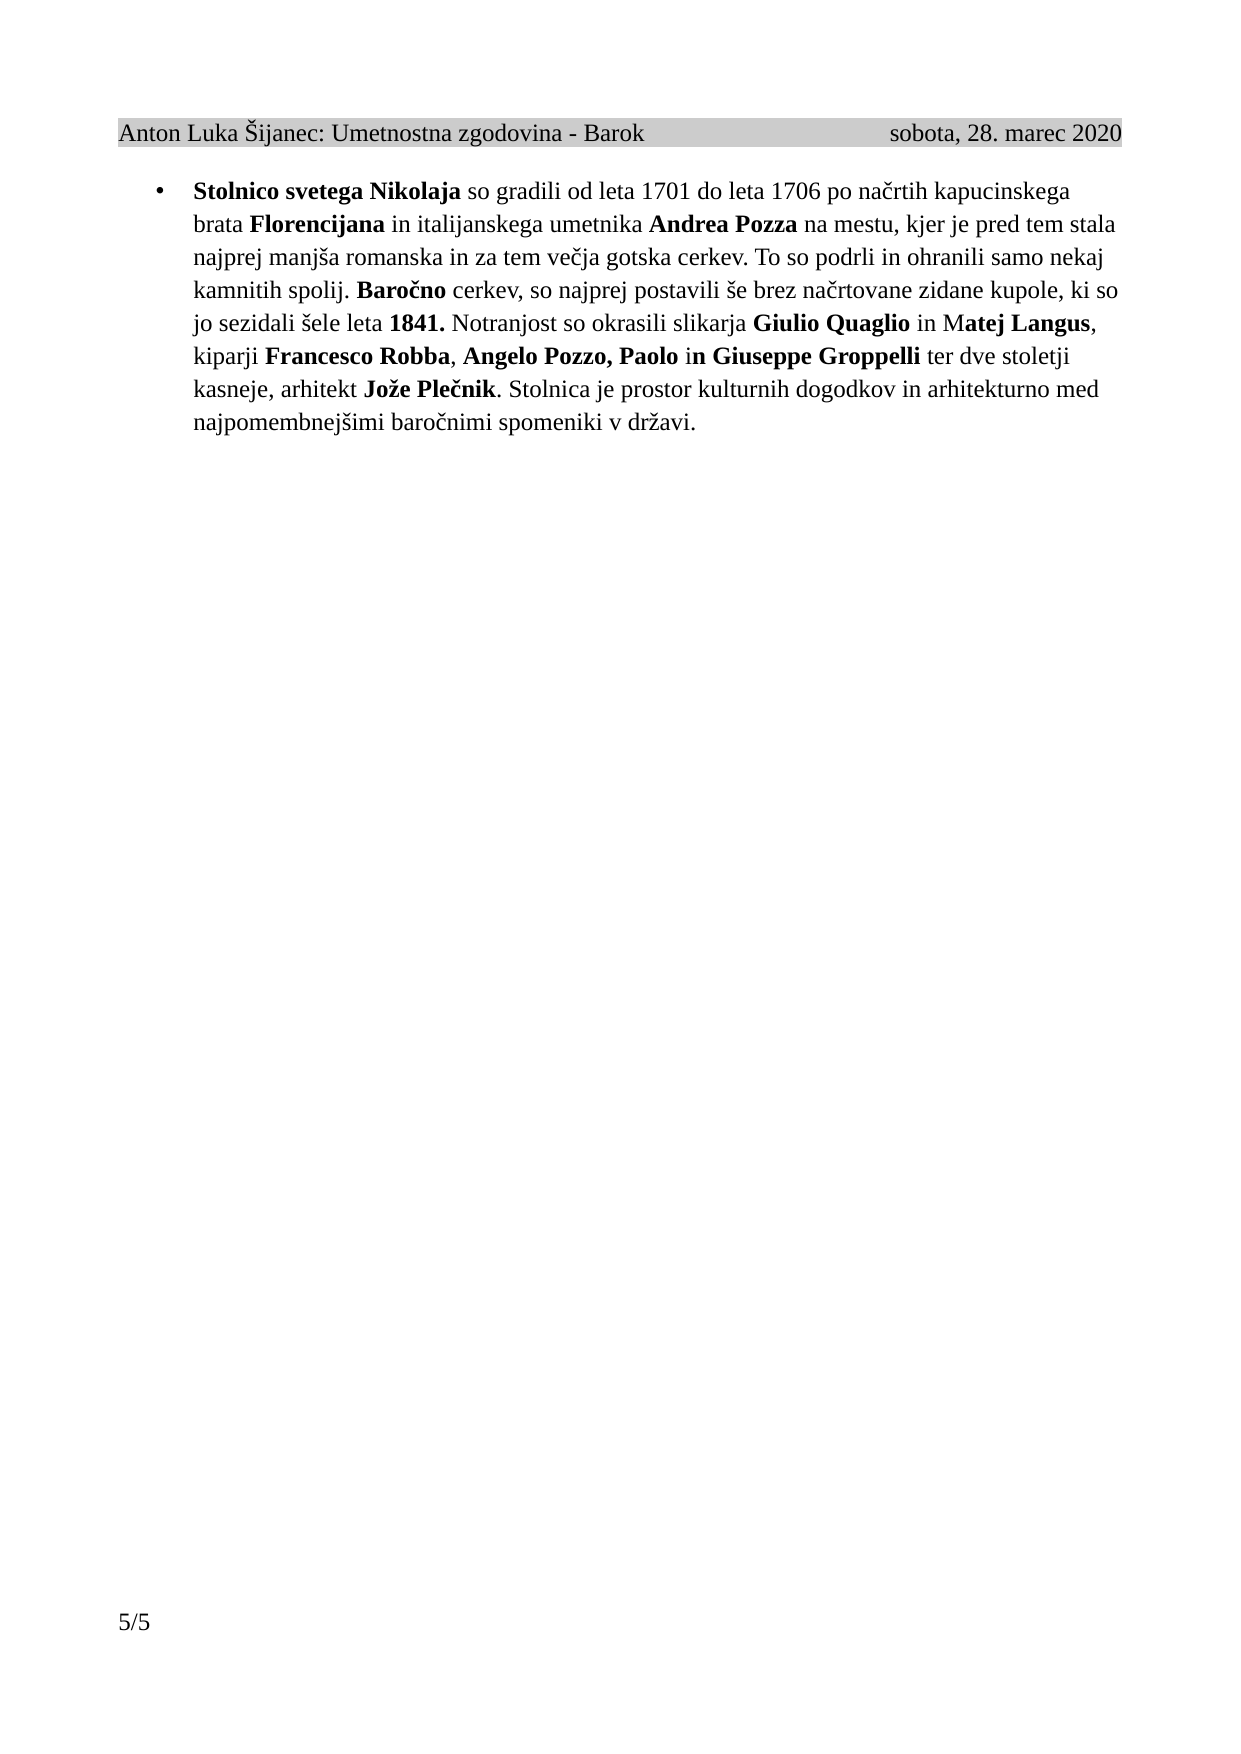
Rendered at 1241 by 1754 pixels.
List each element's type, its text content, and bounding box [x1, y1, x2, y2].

list Stolnico svetega Nikolaja so gradili od leta 1701 do leta 1706 po načrtih kapucinskega brata Florencijana in italijanskega umetnika Andrea Pozza na mestu, kjer je pred tem stala najprej manjša romanska in za tem večja gotska cerkev. To so podrli in ohranili samo nekaj kamnitih spolij. Baročno cerkev, so najprej postavili še brez načrtovane zidane kupole, ki so jo sezidali šele leta 1841. Notranjost so okrasili slikarja Giulio Quaglio in Matej Langus, kiparji Francesco Robba, Angelo Pozzo, Paolo in Giuseppe Groppelli ter dve stoletji kasneje, arhitekt Jože Plečnik. Stolnica je prostor kulturnih dogodkov in arhitekturno med najpomembnejšimi baročnimi spomeniki v državi. [156, 176, 1122, 436]
